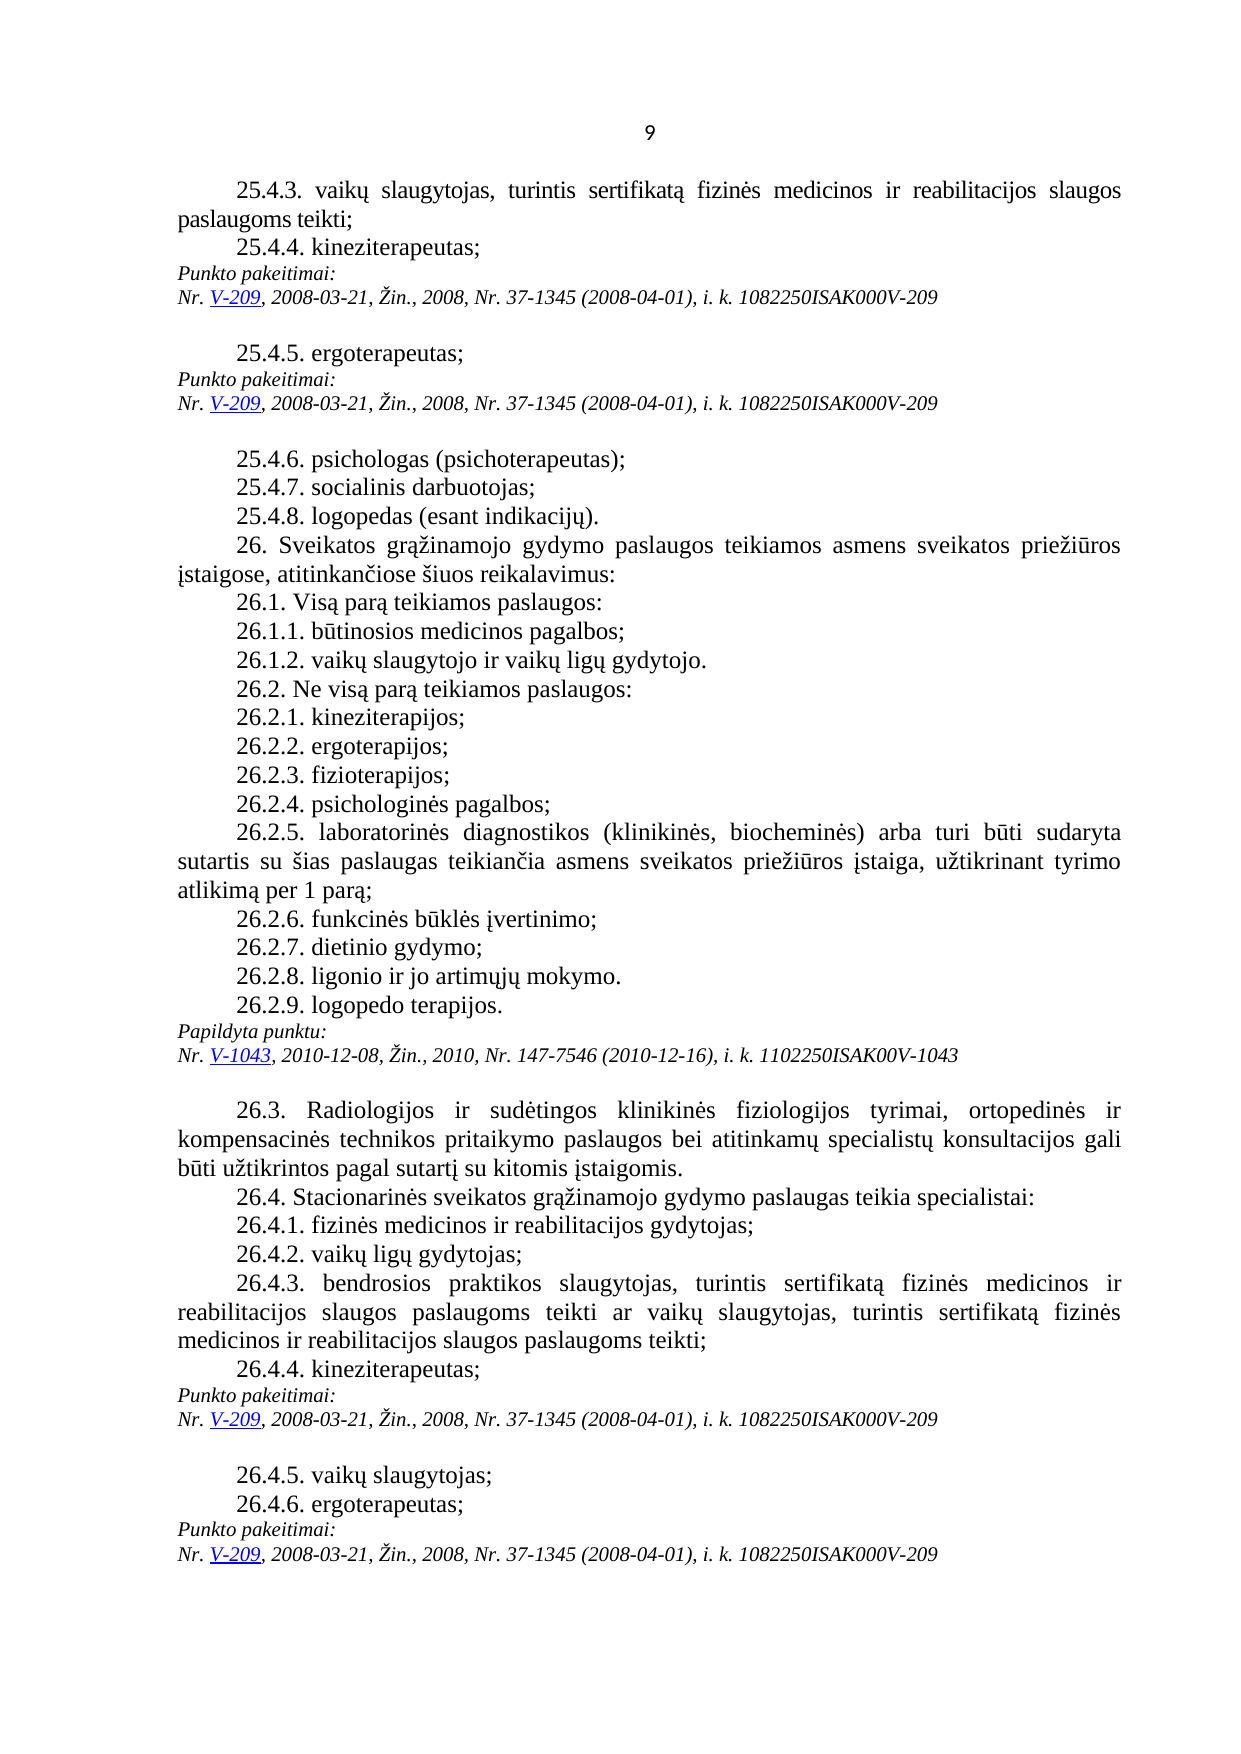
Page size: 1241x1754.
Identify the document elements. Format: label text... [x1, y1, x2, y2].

text 26.1.1. būtinosios medicinos pagalbos; [177, 616, 1122, 645]
text 26.4.6. ergoterapeutas; [177, 1489, 1122, 1517]
text 26.4.2. vaikų ligų gydytojas; [177, 1239, 1122, 1268]
text 26. Sveikatos grąžinamojo gydymo paslaugos teikiamos asmens sveikatos priežiūros įstaigose, atitinkančiose šiuos reikalavimus: [177, 530, 1122, 587]
text 26.4.1. fizinės medicinos ir reabilitacijos gydytojas; [177, 1211, 1122, 1239]
text Nr. V-209, 2008-03-21, Žin., 2008, Nr. 37-1345 (2008-04-01), i. k. 1082250ISAK000V-209 [177, 1407, 1122, 1431]
text Nr. V-209, 2008-03-21, Žin., 2008, Nr. 37-1345 (2008-04-01), i. k. 1082250ISAK000V-209 [177, 285, 1122, 309]
text 26.2.3. fizioterapijos; [177, 760, 1122, 789]
text 26.4.3. bendrosios praktikos slaugytojas, turintis sertifikatą fizinės medicinos ir reabilitacijos slaugos paslaugoms teikti ar vaikų slaugytojas, turintis sertifikatą fizinės medicinos ir reabilitacijos slaugos paslaugoms teikti; [177, 1268, 1122, 1354]
text 26.2.5. laboratorinės diagnostikos (klinikinės, biocheminės) arba turi būti sudaryta sutartis su šias paslaugas teikiančia asmens sveikatos priežiūros įstaiga, užtikrinant tyrimo atlikimą per 1 parą; [177, 817, 1122, 904]
text 26.1.2. vaikų slaugytojo ir vaikų ligų gydytojo. [177, 645, 1122, 674]
text 26.4.4. kineziterapeutas; [177, 1354, 1122, 1383]
text 26.3. Radiologijos ir sudėtingos klinikinės fiziologijos tyrimai, ortopedinės ir kompensacinės technikos pritaikymo paslaugos bei atitinkamų specialistų konsultacijos gali būti užtikrintos pagal sutartį su kitomis įstaigomis. [177, 1096, 1122, 1182]
text 26.2. Ne visą parą teikiamos paslaugos: [177, 674, 1122, 702]
text 26.4. Stacionarinės sveikatos grąžinamojo gydymo paslaugas teikia specialistai: [177, 1182, 1122, 1211]
text 25.4.7. socialinis darbuotojas; [177, 472, 1122, 501]
text Punkto pakeitimai: [177, 367, 1122, 391]
text Punkto pakeitimai: [177, 1383, 1122, 1407]
text 25.4.5. ergoterapeutas; [177, 338, 1122, 367]
text 25.4.8. logopedas (esant indikacijų). [177, 501, 1122, 530]
text 26.2.9. logopedo terapijos. [177, 990, 1122, 1019]
text Punkto pakeitimai: [177, 261, 1122, 285]
text 26.2.1. kineziterapijos; [177, 702, 1122, 731]
text Nr. V-1043, 2010-12-08, Žin., 2010, Nr. 147-7546 (2010-12-16), i. k. 1102250ISAK00V-1043 [177, 1043, 1122, 1067]
text 26.2.6. funkcinės būklės įvertinimo; [177, 904, 1122, 932]
text 25.4.6. psichologas (psichoterapeutas); [177, 444, 1122, 472]
text 26.2.4. psichologinės pagalbos; [177, 789, 1122, 817]
text 25.4.4. kineziterapeutas; [177, 232, 1122, 261]
text Papildyta punktu: [177, 1019, 1122, 1043]
text 26.2.7. dietinio gydymo; [177, 932, 1122, 961]
text Nr. V-209, 2008-03-21, Žin., 2008, Nr. 37-1345 (2008-04-01), i. k. 1082250ISAK000V-209 [177, 1541, 1122, 1566]
text 25.4.3. vaikų slaugytojas, turintis sertifikatą fizinės medicinos ir reabilitacijos slaugos paslaugoms teikti; [177, 175, 1122, 232]
text Nr. V-209, 2008-03-21, Žin., 2008, Nr. 37-1345 (2008-04-01), i. k. 1082250ISAK000V-209 [177, 391, 1122, 415]
text 26.2.2. ergoterapijos; [177, 731, 1122, 760]
text 26.2.8. ligonio ir jo artimųjų mokymo. [177, 961, 1122, 990]
text 26.1. Visą parą teikiamos paslaugos: [177, 587, 1122, 616]
text Punkto pakeitimai: [177, 1517, 1122, 1541]
text 26.4.5. vaikų slaugytojas; [177, 1460, 1122, 1489]
